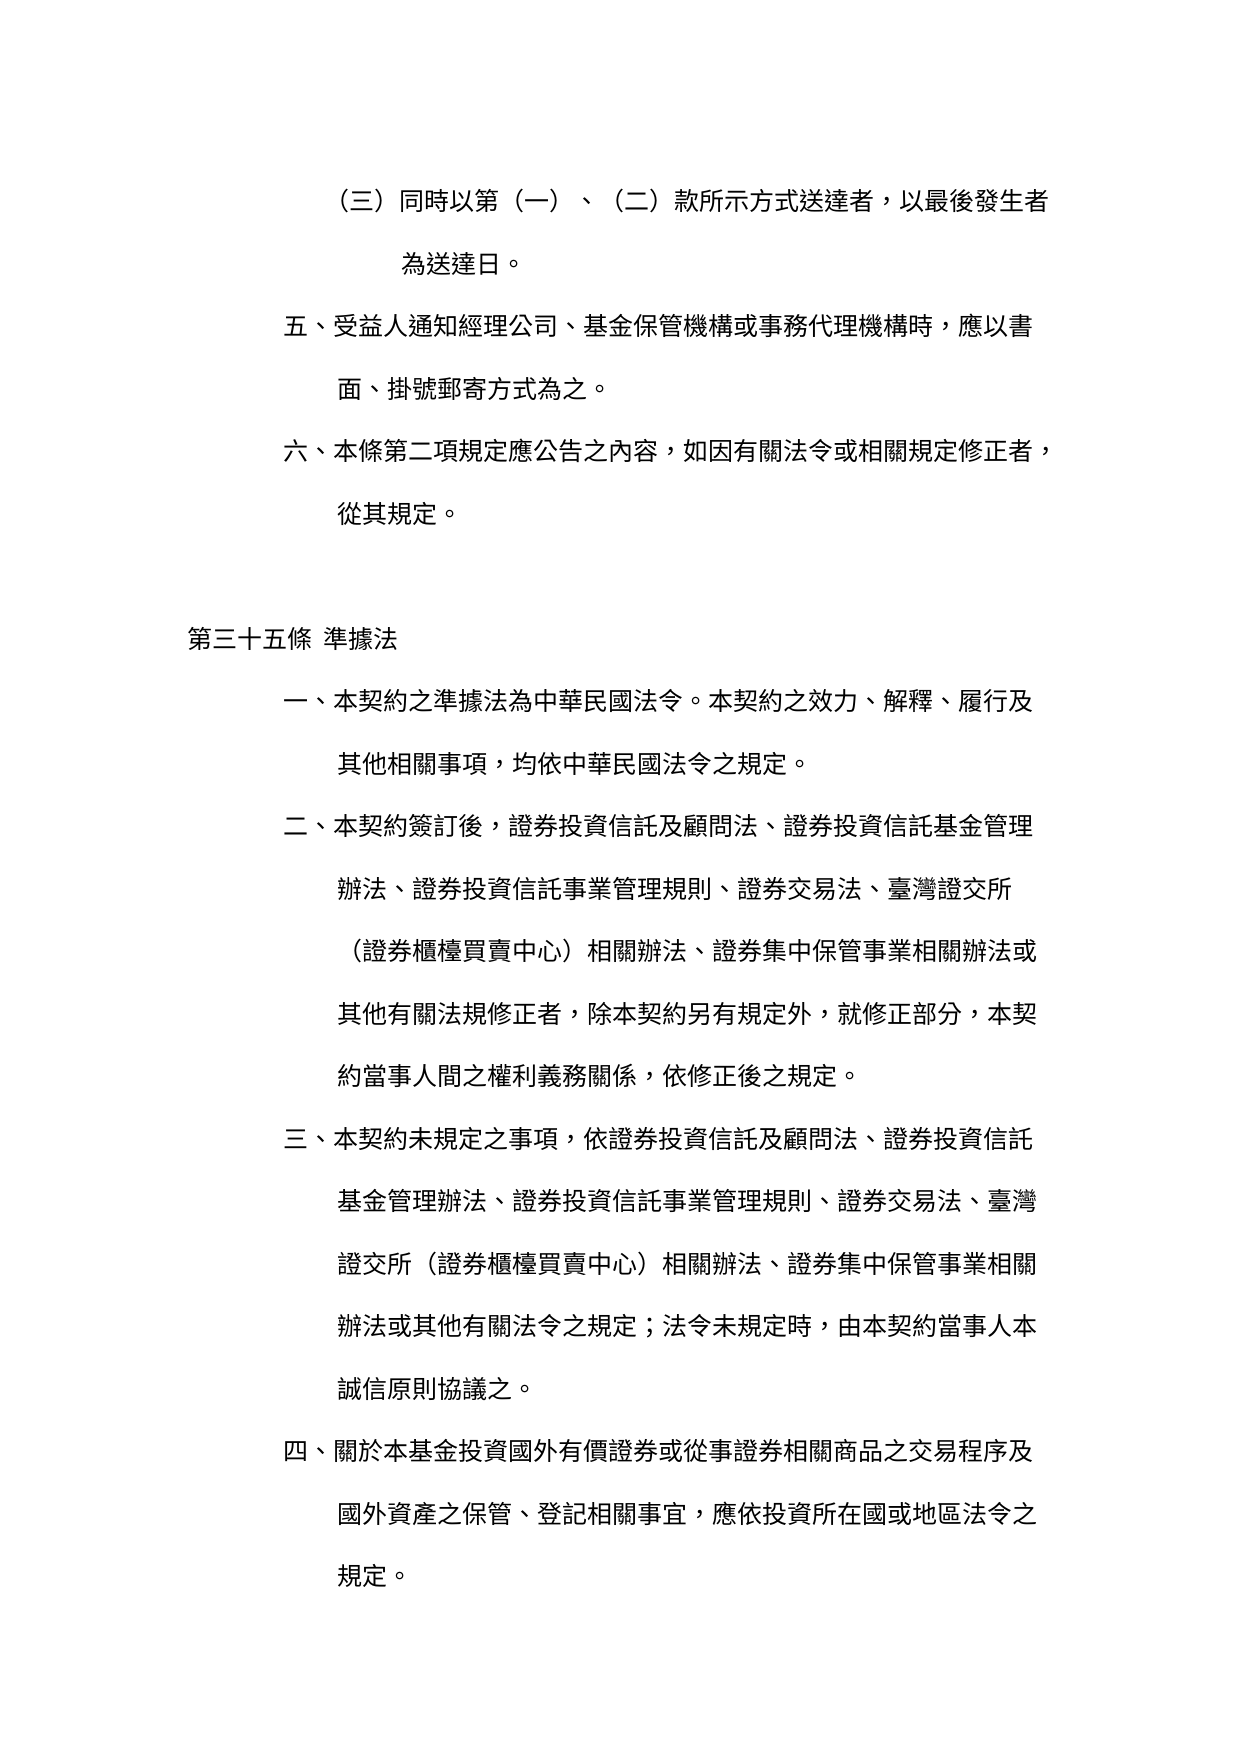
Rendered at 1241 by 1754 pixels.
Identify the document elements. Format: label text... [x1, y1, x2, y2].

text 四、關於本基金投資國外有價證券或從事證券相關商品之交易程序及國外資產之保管、登記相關事宜，應依投資所在國或地區法令之規定。 [284, 1408, 1053, 1596]
text 二、本契約簽訂後，證券投資信託及顧問法、證券投資信託基金管理辦法、證券投資信託事業管理規則、證券交易法、臺灣證交所（證券櫃檯買賣中心）相關辦法、證券集中保管事業相關辦法或其他有關法規修正者，除本契約另有規定外，就修正部分，本契約當事人間之權利義務關係，依修正後之規定。 [284, 783, 1053, 1096]
text 一、本契約之準據法為中華民國法令。本契約之效力、解釋、履行及其他相關事項，均依中華民國法令之規定。 [284, 658, 1053, 783]
text 第三十五條 準據法 [187, 596, 1053, 658]
text （三）同時以第（一）、（二）款所示方式送達者，以最後發生者為送達日。 [324, 158, 1053, 283]
text 三、本契約未規定之事項，依證券投資信託及顧問法、證券投資信託基金管理辦法、證券投資信託事業管理規則、證券交易法、臺灣證交所（證券櫃檯買賣中心）相關辦法、證券集中保管事業相關辦法或其他有關法令之規定；法令未規定時，由本契約當事人本誠信原則協議之。 [284, 1096, 1053, 1408]
text 六、本條第二項規定應公告之內容，如因有關法令或相關規定修正者，從其規定。 [284, 408, 1053, 533]
text 五、受益人通知經理公司、基金保管機構或事務代理機構時，應以書面、掛號郵寄方式為之。 [284, 283, 1053, 408]
